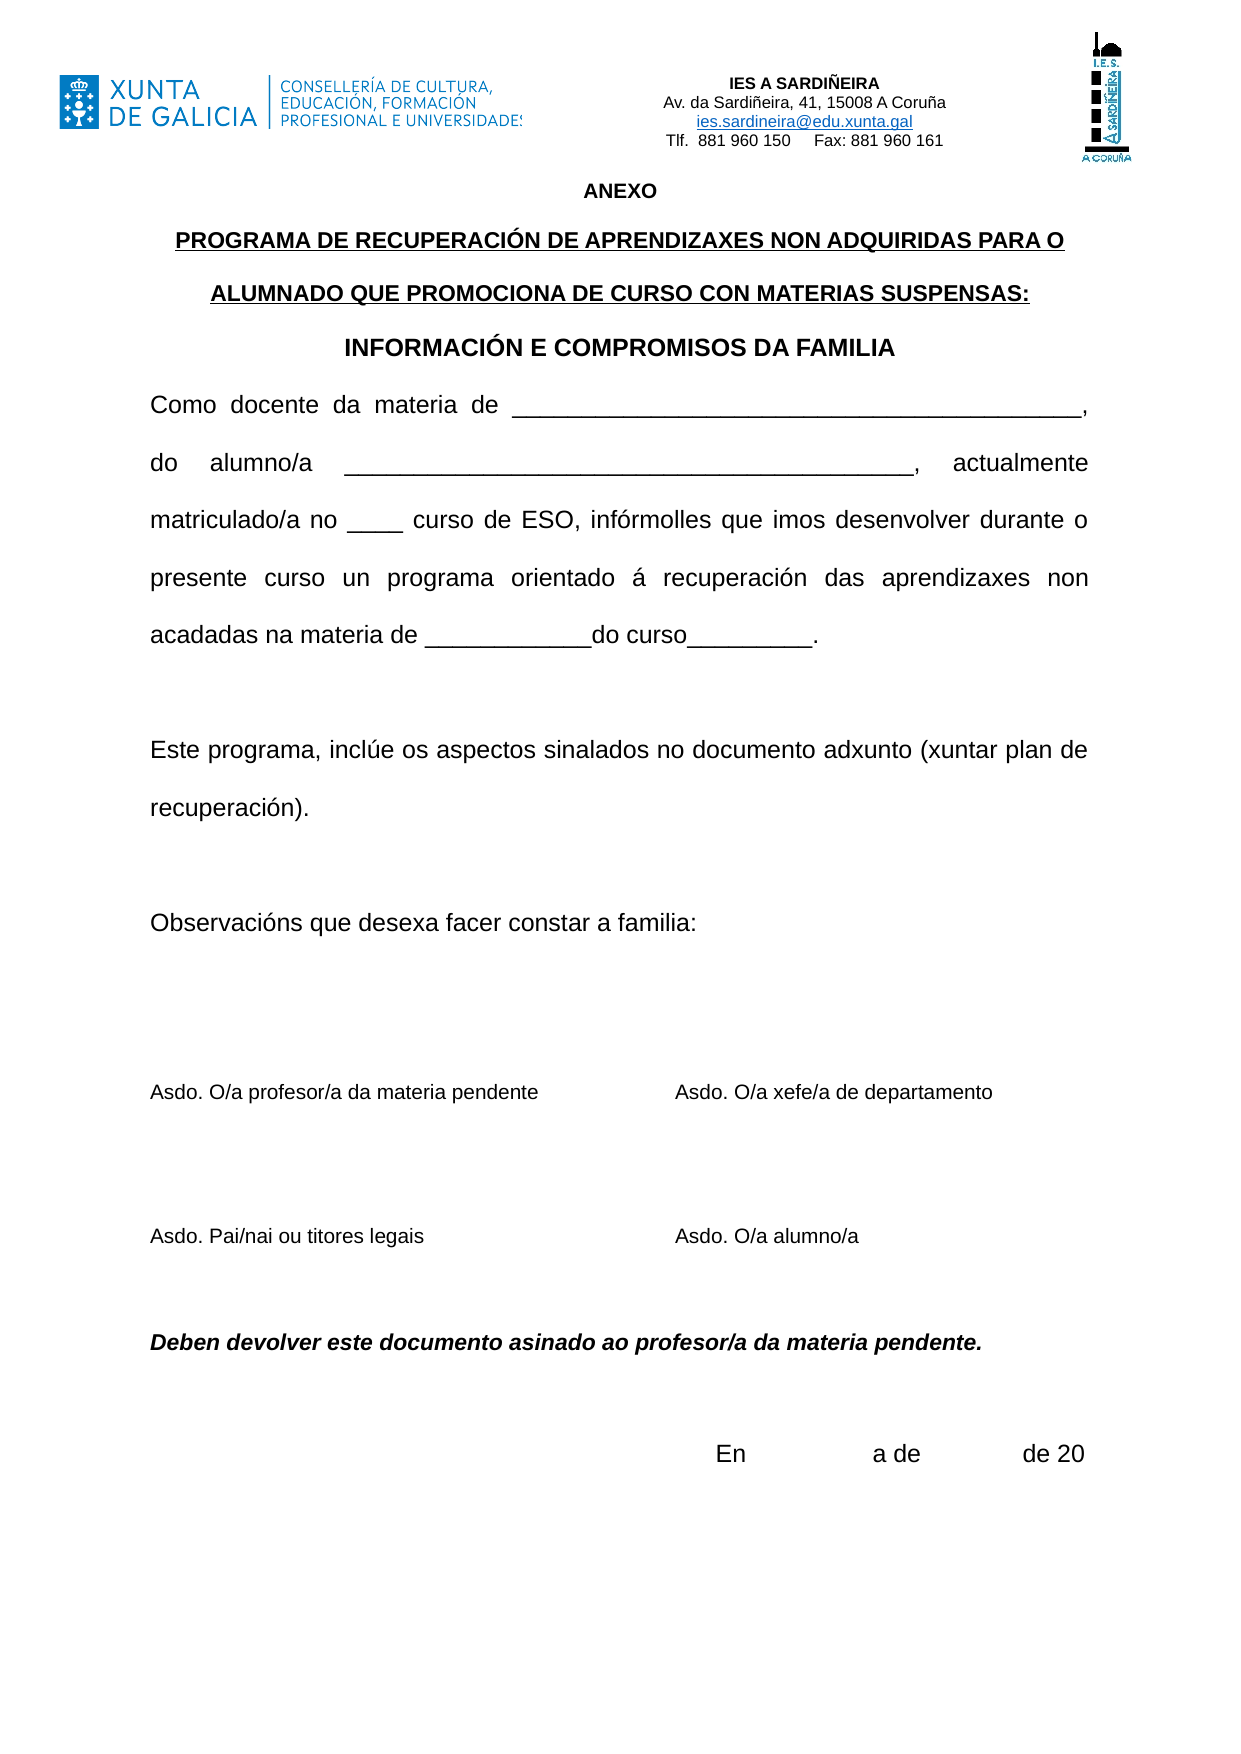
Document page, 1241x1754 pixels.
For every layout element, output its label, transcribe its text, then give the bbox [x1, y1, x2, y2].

text Este programa, inclúe os aspectos sinalados no documento adxunto (xuntar plan de recuperación). [150, 735, 1090, 821]
text Observacións que desexa facer constar a familia: [150, 907, 1090, 936]
text En a de de 20 [150, 1439, 1090, 1468]
picture [78, 75, 527, 132]
text PROGRAMA DE RECUPERACIÓN DE APRENDIZAXES NON ADQUIRIDAS PARA O [150, 227, 1090, 253]
picture [1081, 30, 1132, 165]
text Asdo. O/a profesor/a da materia pendente Asdo. O/a xefe/a de departamento [150, 1080, 1090, 1104]
text Asdo. Pai/nai ou titores legais Asdo. O/a alumno/a [150, 1224, 1090, 1248]
text ALUMNADO QUE PROMOCIONA DE CURSO CON MATERIAS SUSPENSAS: [150, 280, 1090, 306]
text Como docente da materia de _________________________________________, do alumno/a _________________________________________, actualmente matriculado/a no ____ curso de ESO, infórmolles que imos desenvolver durante o presente curso un programa orientado á recuperación das aprendizaxes non acadadas na materia de ____________do curso_________. [150, 390, 1090, 649]
text INFORMACIÓN E COMPROMISOS DA FAMILIA [150, 332, 1090, 361]
text Deben devolver este documento asinado ao profesor/a da materia pendente. [150, 1329, 1090, 1356]
text ANEXO [150, 179, 1090, 203]
